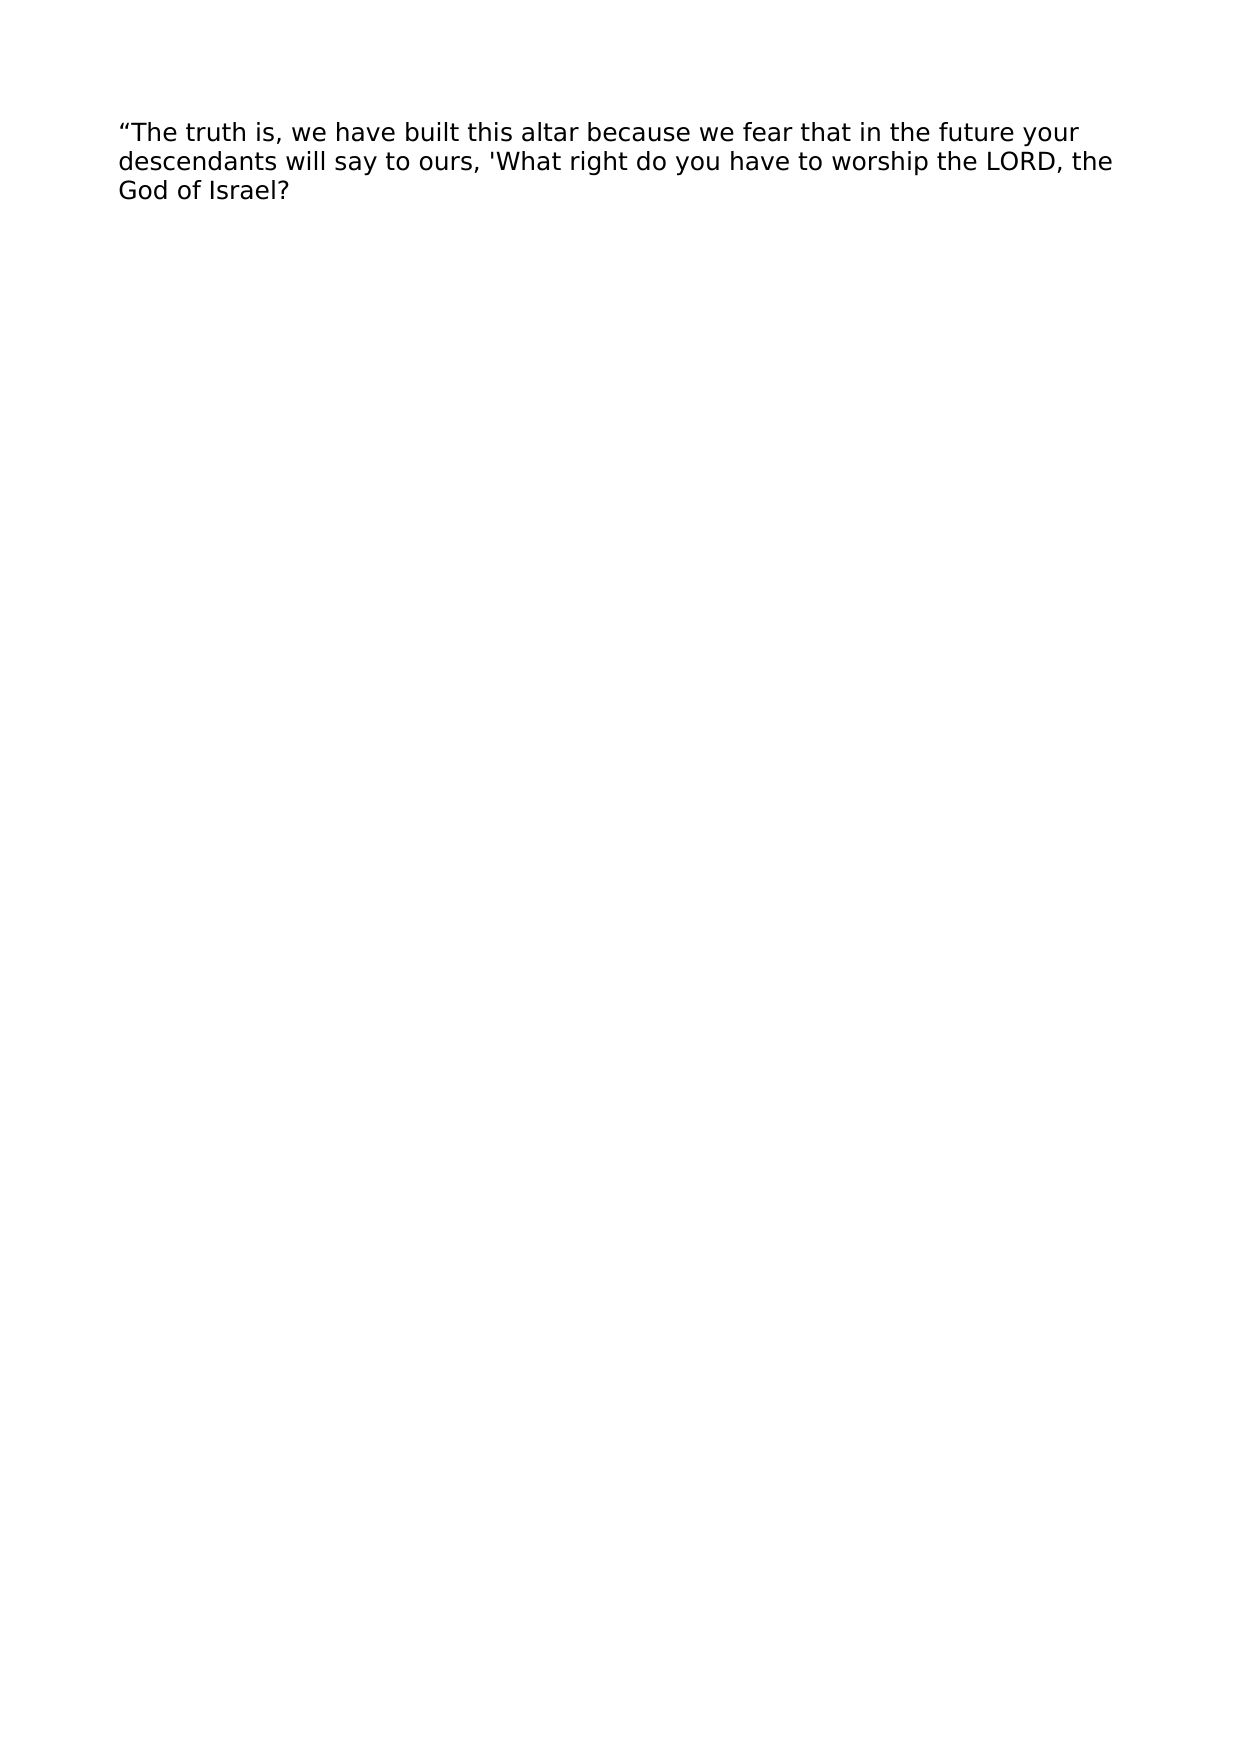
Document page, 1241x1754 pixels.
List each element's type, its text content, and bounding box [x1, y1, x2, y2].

text “The truth is, we have built this altar because we fear that in the future your descendants will say to ours, 'What right do you have to worship the LORD, the God of Israel? [118, 118, 1122, 206]
